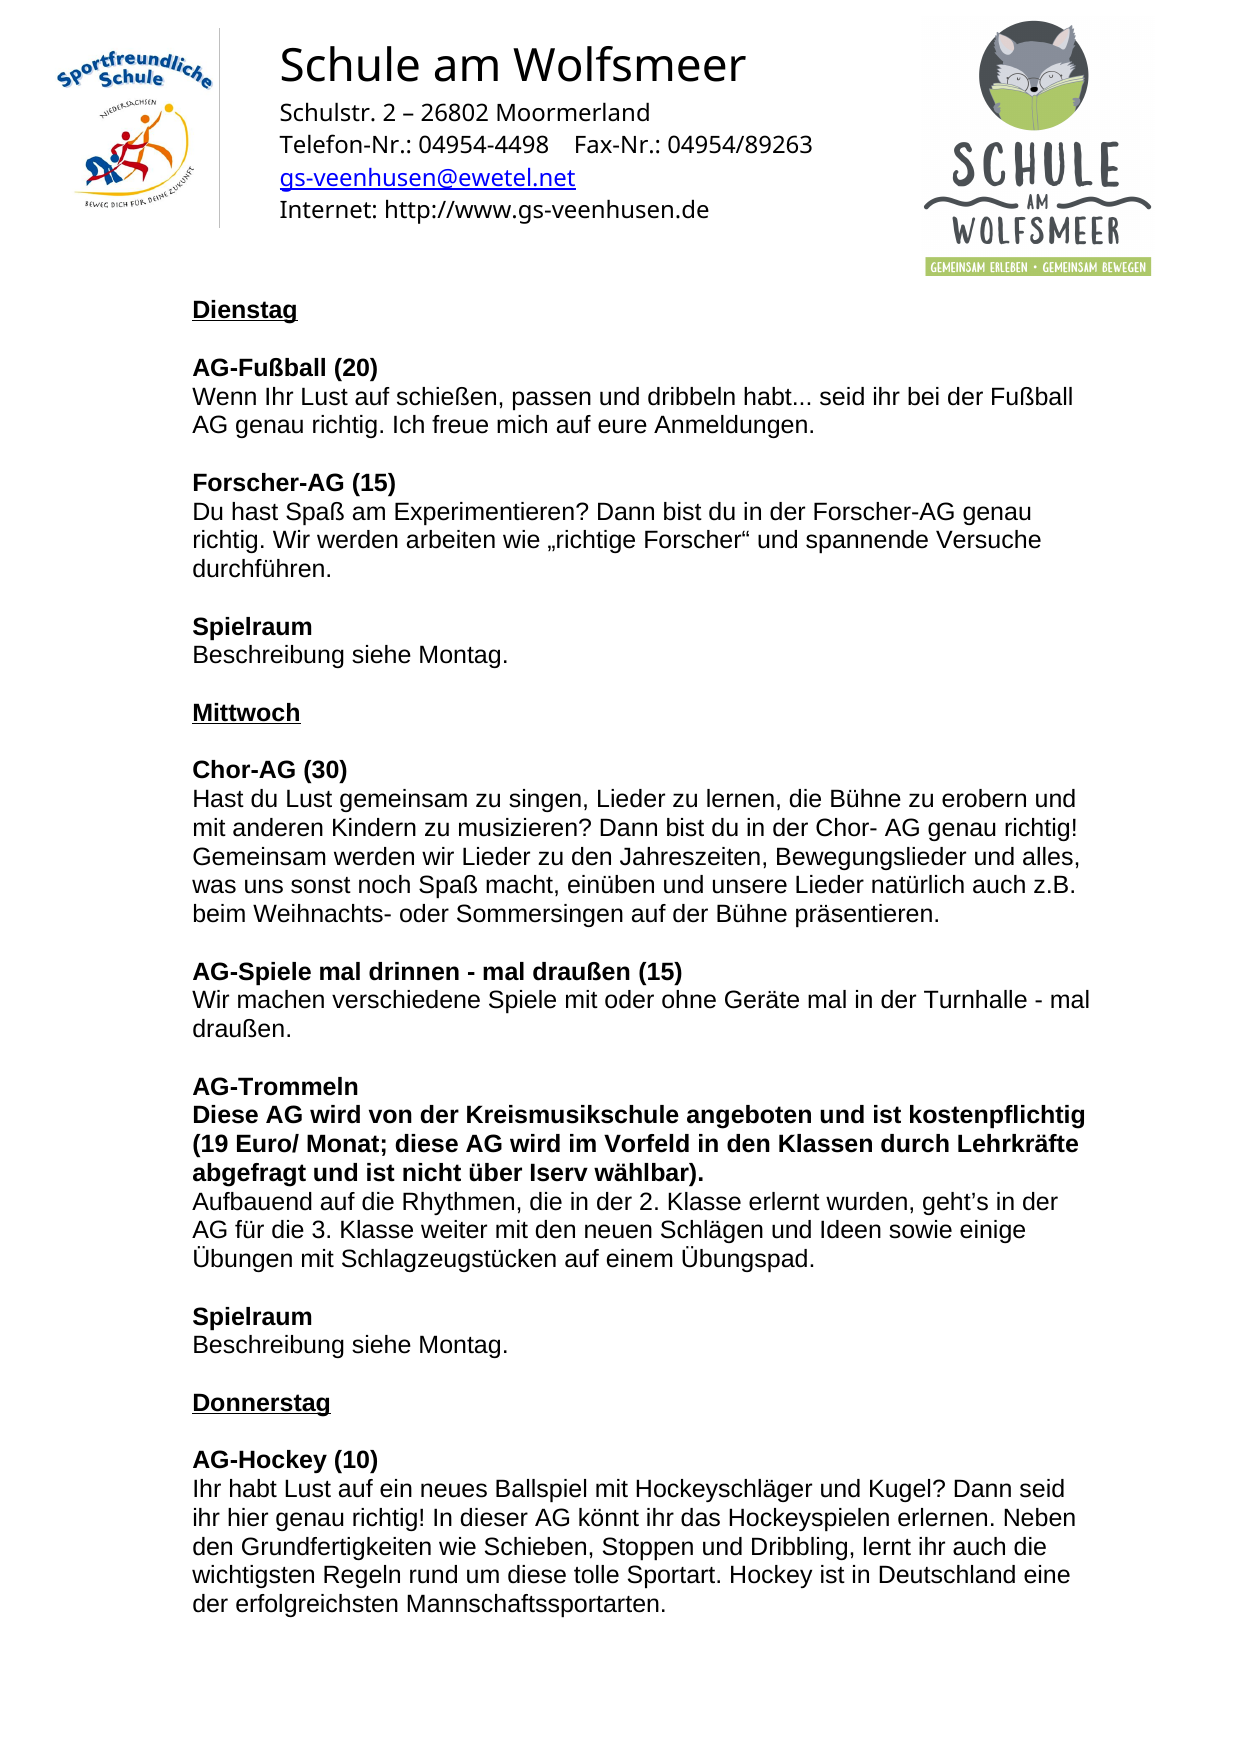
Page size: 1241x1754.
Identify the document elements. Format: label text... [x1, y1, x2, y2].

text Hast du Lust gemeinsam zu singen, Lieder zu lernen, die Bühne zu erobern und mit anderen Kindern zu musizieren? Dann bist du in der Chor- AG genau richtig! Gemeinsam werden wir Lieder zu den Jahreszeiten, Bewegungslieder und alles, was uns sonst noch Spaß macht, einüben und unsere Lieder natürlich auch z.B. beim Weihnachts- oder Sommersingen auf der Bühne präsentieren. [192, 784, 1092, 928]
picture [48, 28, 220, 228]
text AG-Spiele mal drinnen - mal draußen (15) [192, 957, 1092, 985]
text AG-Fußball (20) [192, 353, 1092, 382]
text AG-Trommeln [192, 1072, 1092, 1100]
text Chor-AG (30) [192, 755, 1092, 784]
text Spielraum [192, 612, 1092, 640]
text Donnerstag [192, 1388, 1092, 1417]
text Beschreibung siehe Montag. [192, 1330, 1092, 1359]
text Wenn Ihr Lust auf schießen, passen und dribbeln habt... seid ihr bei der Fußball AG genau richtig. Ich freue mich auf eure Anmeldungen. [192, 382, 1092, 439]
text Aufbauend auf die Rhythmen, die in der 2. Klasse erlernt wurden, geht’s in der AG für die 3. Klasse weiter mit den neuen Schlägen und Ideen sowie einige Übungen mit Schlagzeugstücken auf einem Übungspad. [192, 1187, 1092, 1273]
text Forscher-AG (15) [192, 468, 1092, 497]
text Beschreibung siehe Montag. [192, 640, 1092, 669]
text Wir machen verschiedene Spiele mit oder ohne Geräte mal in der Turnhalle - mal draußen. [192, 985, 1092, 1043]
text Mittwoch [192, 698, 1092, 727]
text Du hast Spaß am Experimentieren? Dann bist du in der Forscher-AG genau richtig. Wir werden arbeiten wie „richtige Forscher“ und spannende Versuche durchführen. [192, 497, 1092, 583]
text Diese AG wird von der Kreismusikschule angeboten und ist kostenpflichtig (19 Euro/ Monat; diese AG wird im Vorfeld in den Klassen durch Lehrkräfte abgefragt und ist nicht über Iserv wählbar). [192, 1100, 1092, 1187]
text Spielraum [192, 1302, 1092, 1330]
text AG-Hockey (10) [192, 1445, 1092, 1474]
text Ihr habt Lust auf ein neues Ballspiel mit Hockeyschläger und Kugel? Dann seid ihr hier genau richtig! In dieser AG könnt ihr das Hockeyspielen erlernen. Neben den Grundfertigkeiten wie Schieben, Stoppen und Dribbling, lernt ihr auch die wichtigsten Regeln rund um diese tolle Sportart. Hockey ist in Deutschland eine der erfolgreichsten Mannschaftssportarten. [192, 1474, 1092, 1618]
picture [921, 16, 1155, 276]
text Dienstag [192, 295, 1092, 324]
